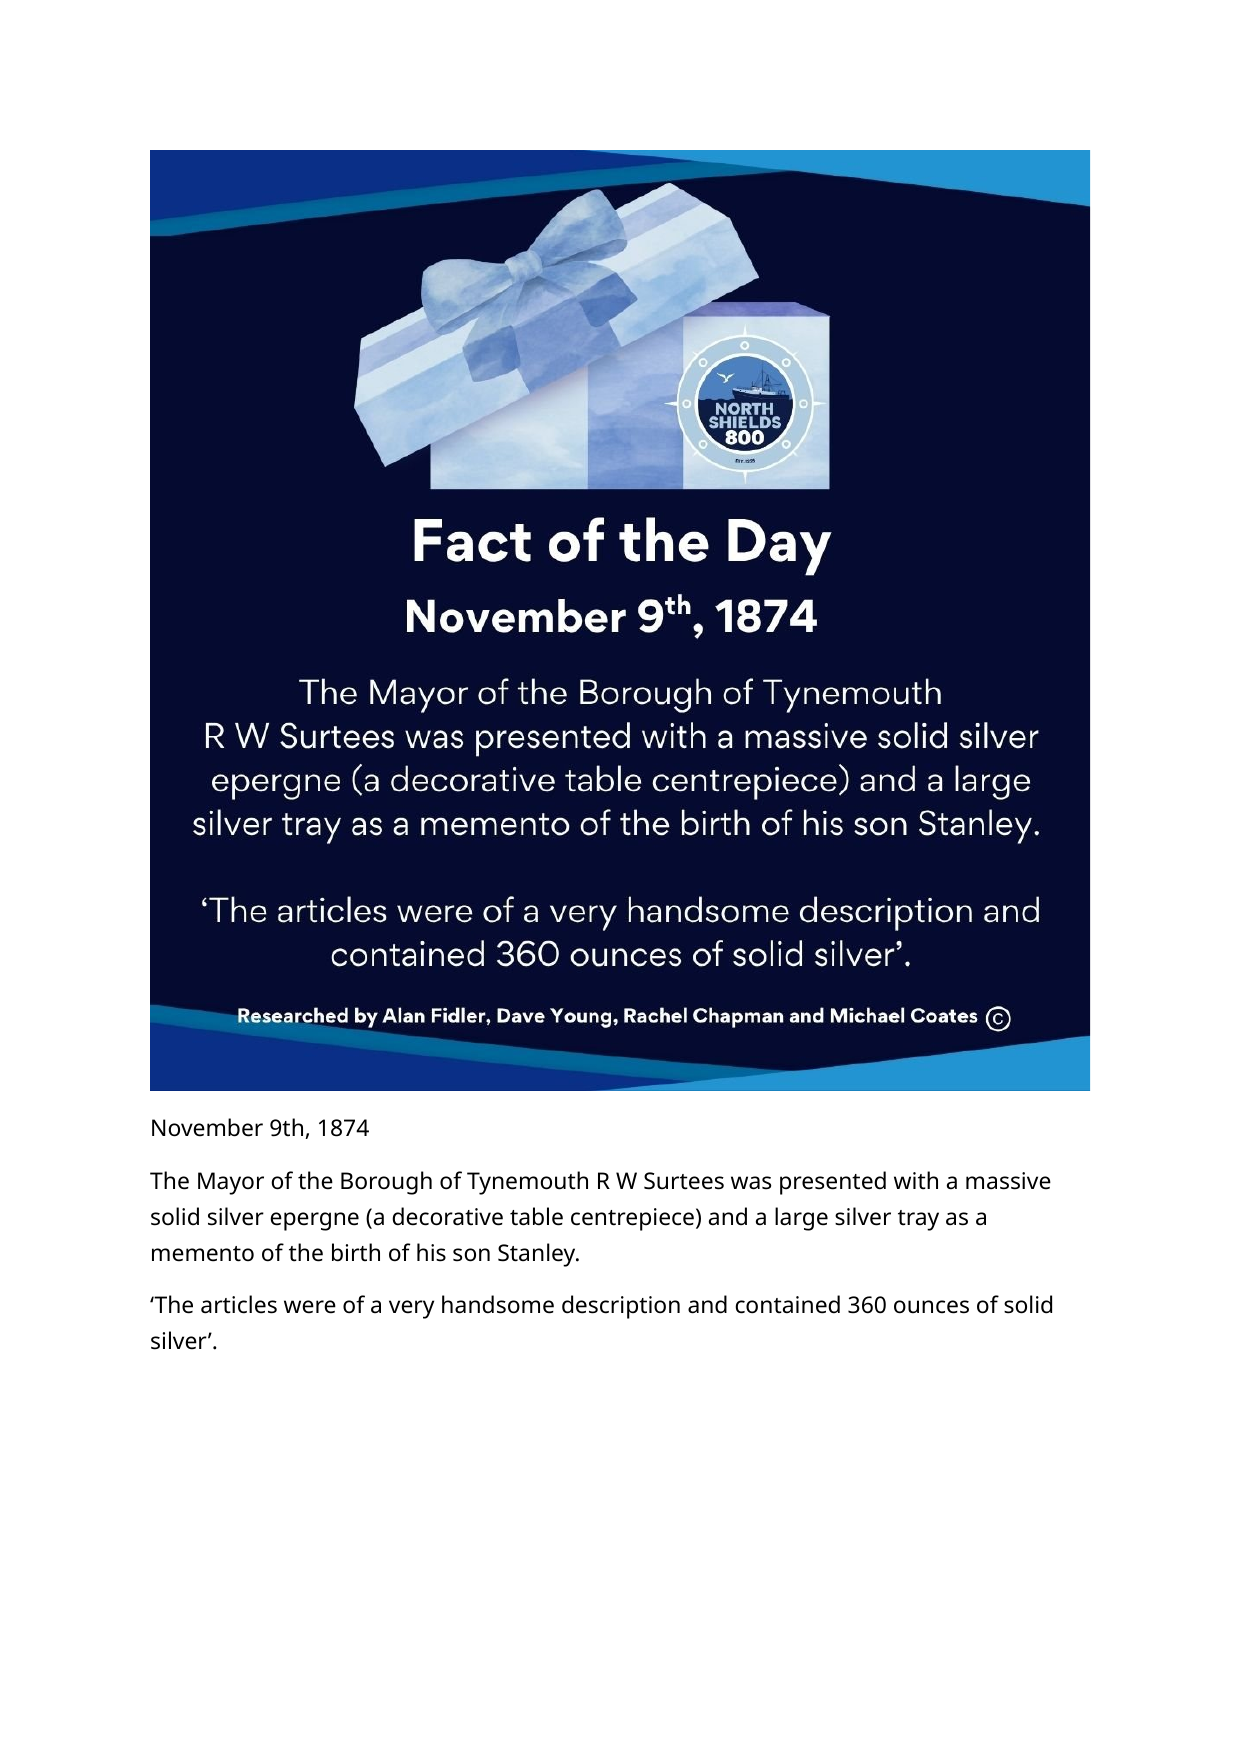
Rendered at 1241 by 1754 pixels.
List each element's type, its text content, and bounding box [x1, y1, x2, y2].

text ‘The articles were of a very handsome description and contained 360 ounces of solid silver’. [150, 1289, 1090, 1356]
text The Mayor of the Borough of Tynemouth R W Surtees was presented with a massive solid silver epergne (a decorative table centrepiece) and a large silver tray as a memento of the birth of his son Stanley. [150, 1164, 1090, 1268]
text November 9th, 1874 [150, 1112, 1090, 1143]
